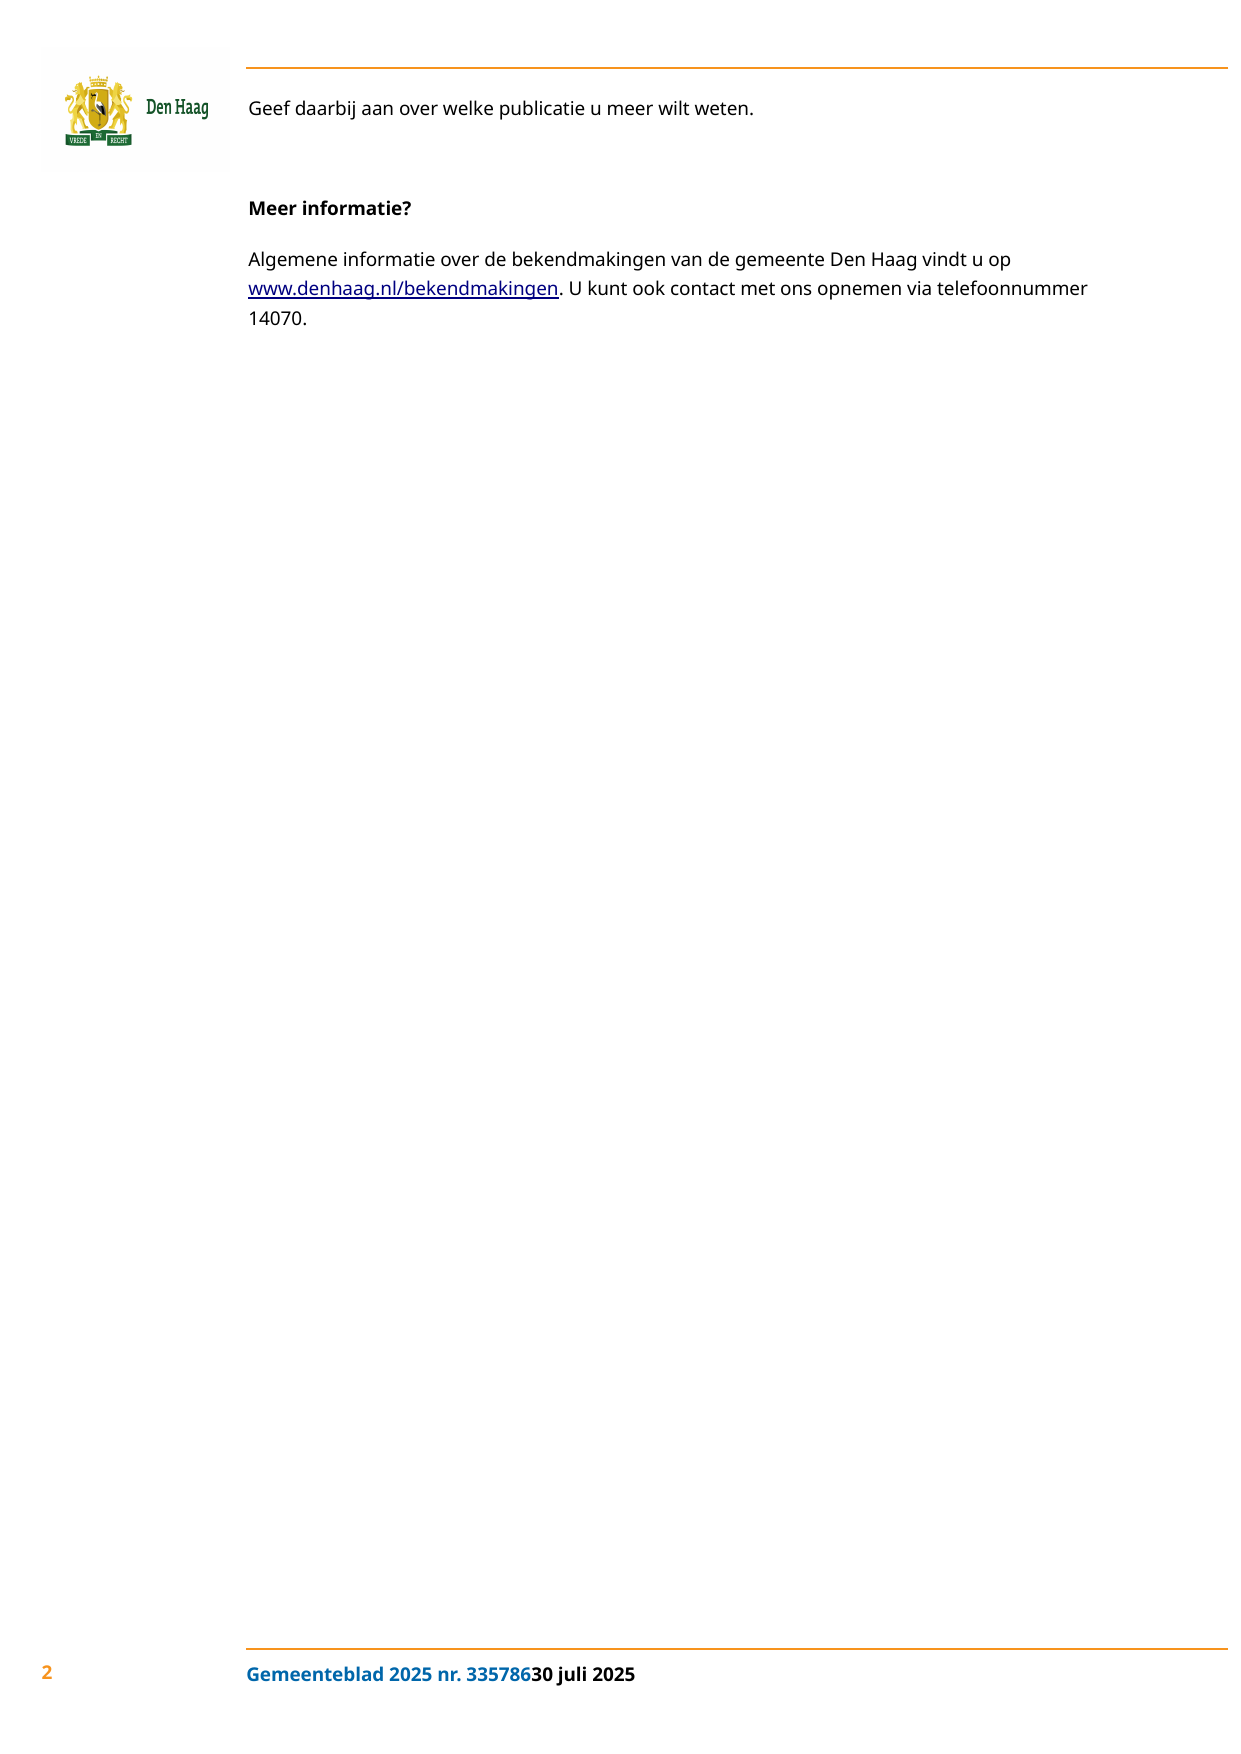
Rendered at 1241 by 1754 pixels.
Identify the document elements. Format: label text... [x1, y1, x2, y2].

text Algemene informatie over de bekendmakingen van de gemeente Den Haag vindt u op www.denhaag.nl/bekendmakingen. U kunt ook contact met ons opnemen via telefoonnummer 14070. [248, 246, 1152, 331]
picture [41, 47, 231, 172]
text Meer informatie? [248, 196, 1152, 221]
text Geef daarbij aan over welke publicatie u meer wilt weten. [248, 95, 1152, 121]
